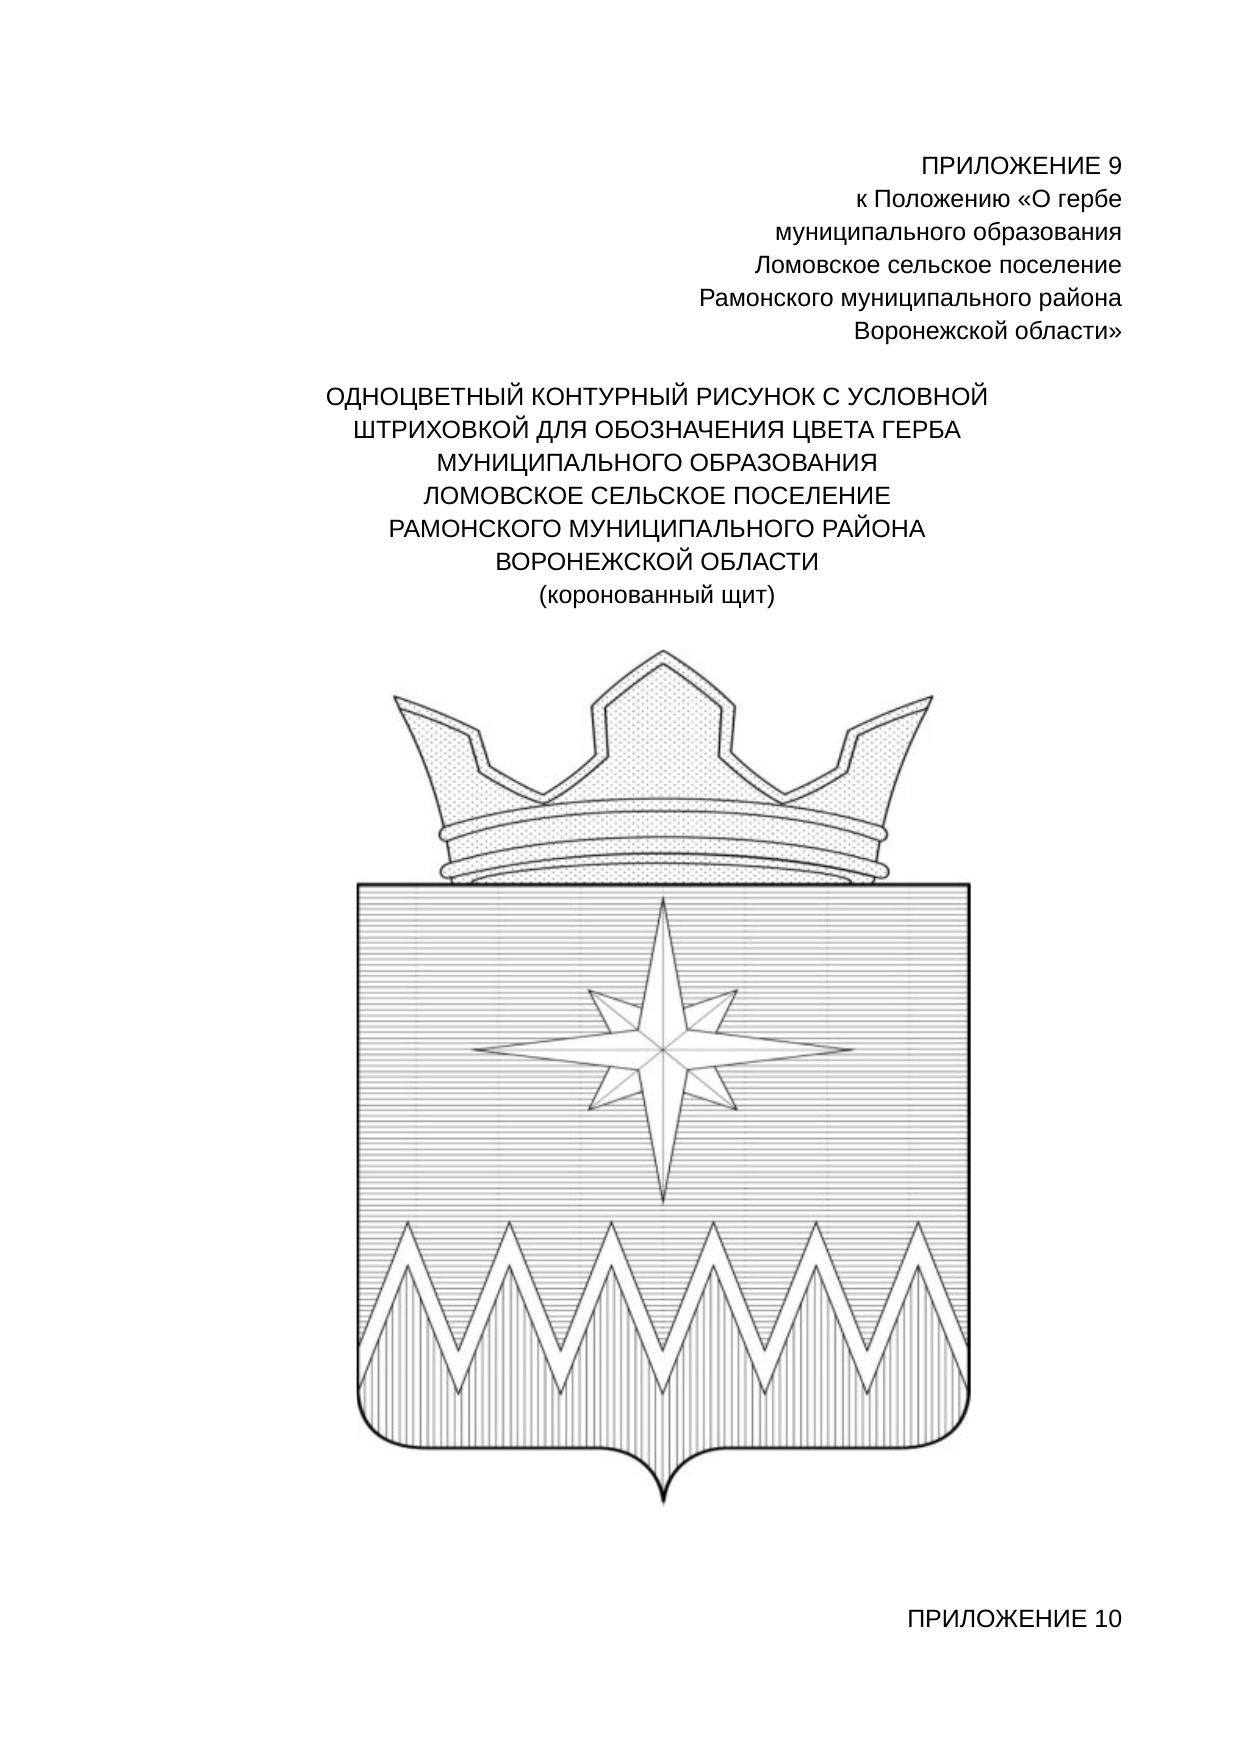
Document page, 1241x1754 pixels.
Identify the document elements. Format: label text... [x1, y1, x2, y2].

text Рамонского муниципального района [118, 283, 1122, 312]
text ВОРОНЕЖСКОЙ ОБЛАСТИ [118, 547, 1122, 576]
text Ломовское сельское поселение [118, 250, 1122, 279]
picture [356, 650, 971, 1507]
text ПРИЛОЖЕНИЕ 10 [118, 1604, 1122, 1633]
text (коронованный щит) [118, 580, 1122, 609]
text Воронежской области» [118, 316, 1122, 345]
text ЛОМОВСКОЕ СЕЛЬСКОЕ ПОСЕЛЕНИЕ [118, 481, 1122, 510]
text РАМОНСКОГО МУНИЦИПАЛЬНОГО РАЙОНА [118, 514, 1122, 543]
text ШТРИХОВКОЙ ДЛЯ ОБОЗНАЧЕНИЯ ЦВЕТА ГЕРБА [118, 415, 1122, 444]
text ОДНОЦВЕТНЫЙ КОНТУРНЫЙ РИСУНОК С УСЛОВНОЙ [118, 382, 1122, 411]
text ПРИЛОЖЕНИЕ 9 [118, 151, 1122, 180]
text к Положению «О гербе [118, 184, 1122, 213]
text муниципального образования [118, 217, 1122, 246]
text МУНИЦИПАЛЬНОГО ОБРАЗОВАНИЯ [118, 448, 1122, 477]
